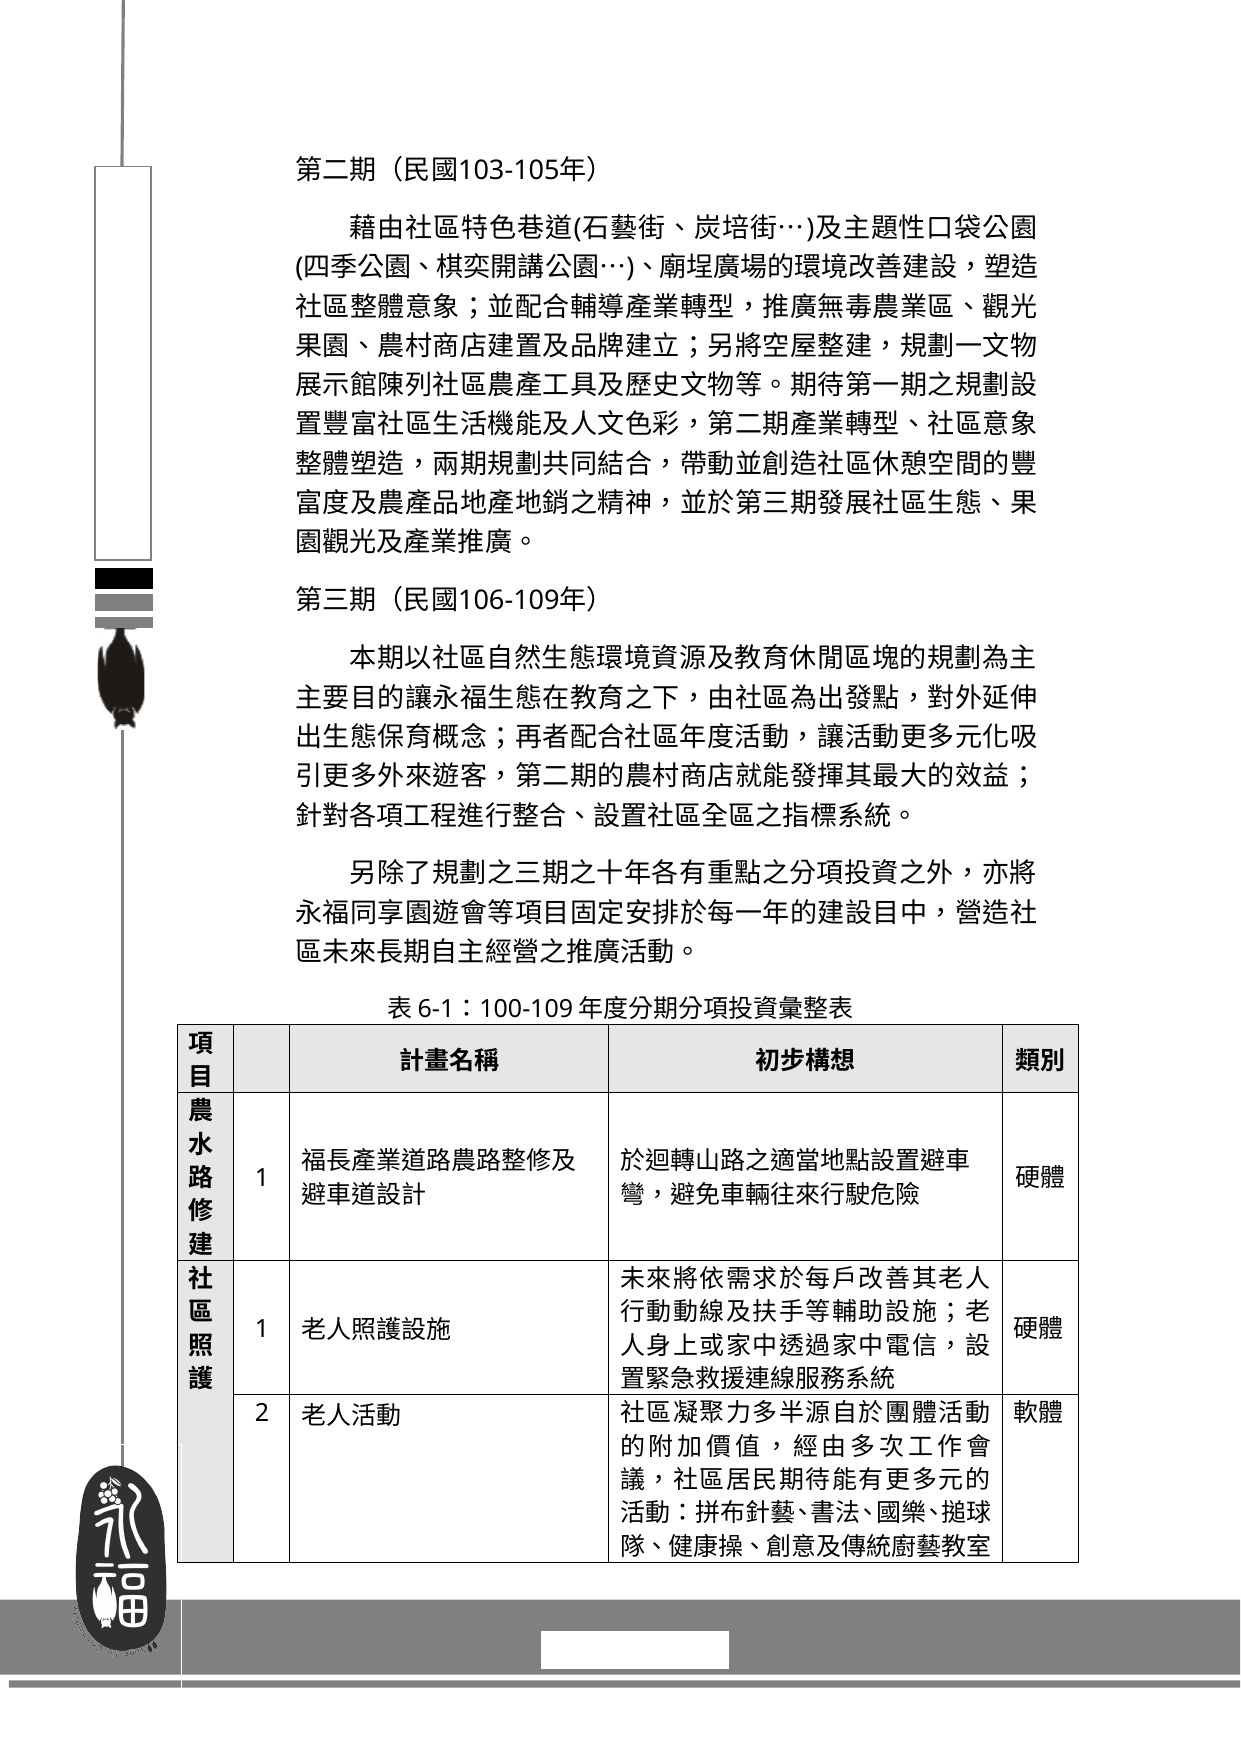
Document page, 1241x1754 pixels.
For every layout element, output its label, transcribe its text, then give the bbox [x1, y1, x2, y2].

table_cell 硬體 [1003, 1261, 1078, 1394]
table_cell 2 [234, 1395, 289, 1562]
table_cell 農 水 路 修 建 [178, 1093, 233, 1260]
table_cell 未來將依需求於每戶改善其老人行動動線及扶手等輔助設施；老人身上或家中透過家中電信，設置緊急救援連線服務系統 [609, 1261, 1002, 1394]
text 第二期（民國103-105年） [295, 148, 1038, 187]
table_cell 社 區 照 護 [178, 1261, 233, 1562]
text 第三期（民國106-109年） [295, 578, 1038, 618]
table_cell 社區凝聚力多半源自於團體活動的附加價值，經由多次工作會議，社區居民期待能有更多元的活動：拼布針藝、書法、國樂、搥球隊、健康操、創意及傳統廚藝教室 [609, 1395, 1002, 1562]
text 本期以社區自然生態環境資源及教育休閒區塊的規劃為主，主要目的讓永福生態在教育之下，由社區為出發點，對外延伸出生態保育概念；再者配合社區年度活動，讓活動更多元化吸引更多外來遊客，第二期的農村商店就能發揮其最大的效益；針對各項工程進行整合、設置社區全區之指標系統。 [295, 636, 1038, 833]
table_header 計畫名稱 [290, 1025, 608, 1092]
table_cell 老人照護設施 [290, 1261, 608, 1394]
table_cell 硬體 [1003, 1093, 1078, 1260]
table_header [234, 1025, 289, 1092]
table_header 初步構想 [609, 1025, 1002, 1092]
text 藉由社區特色巷道(石藝街、炭培街…)及主題性口袋公園(四季公園、棋奕開講公園…)、廟埕廣場的環境改善建設，塑造社區整體意象；並配合輔導產業轉型，推廣無毒農業區、觀光果園、農村商店建置及品牌建立；另將空屋整建，規劃一文物展示館陳列社區農產工具及歷史文物等。期待第一期之規劃設置豐富社區生活機能及人文色彩，第二期產業轉型、社區意象整體塑造，兩期規劃共同結合，帶動並創造社區休憩空間的豐富度及農產品地產地銷之精神，並於第三期發展社區生態、果園觀光及產業推廣。 [295, 206, 1038, 559]
table_cell 於迴轉山路之適當地點設置避車彎，避免車輛往來行駛危險 [609, 1093, 1002, 1260]
text 另除了規劃之三期之十年各有重點之分項投資之外，亦將永福同享園遊會等項目固定安排於每一年的建設目中，營造社區未來長期自主經營之推廣活動。 [295, 851, 1038, 969]
table_header 項目 [178, 1025, 233, 1092]
table_cell 老人活動 [290, 1395, 608, 1562]
picture [97, 628, 145, 729]
text 表6-1：100-109年度分期分項投資彙整表 [177, 988, 1063, 1024]
table_header 類別 [1003, 1025, 1078, 1092]
table_cell 軟體 [1003, 1395, 1078, 1562]
table_cell 1 [234, 1261, 289, 1394]
table_cell 1 [234, 1093, 289, 1260]
table_cell 福長產業道路農路整修及避車道設計 [290, 1093, 608, 1260]
